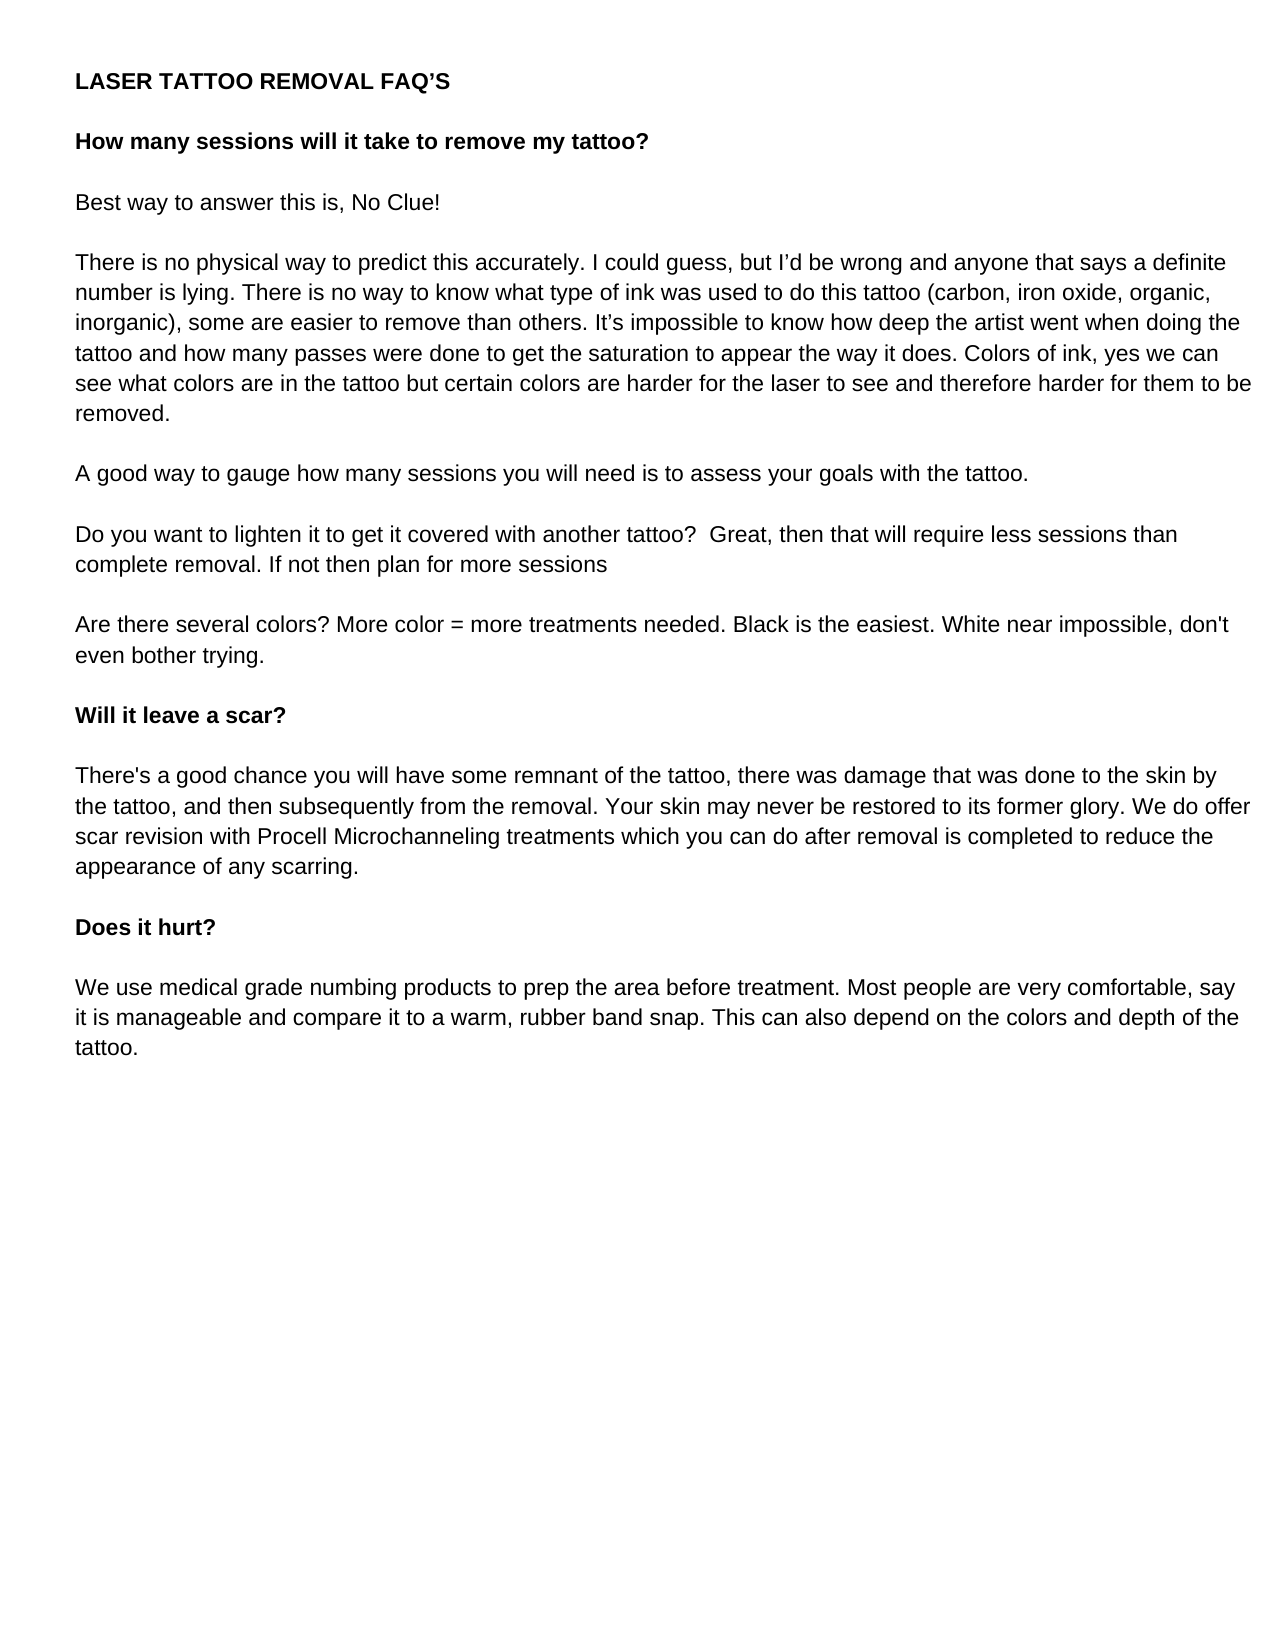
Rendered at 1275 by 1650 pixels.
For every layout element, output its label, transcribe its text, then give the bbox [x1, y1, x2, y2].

text Will it leave a scar? [75, 702, 1253, 728]
text We use medical grade numbing products to prep the area before treatment. Most people are very comfortable, say it is manageable and compare it to a warm, rubber band snap. This can also depend on the colors and depth of the tattoo. [75, 974, 1253, 1061]
text There's a good chance you will have some remnant of the tattoo, there was damage that was done to the skin by the tattoo, and then subsequently from the removal. Your skin may never be restored to its former glory. We do offer scar revision with Procell Microchanneling treatments which you can do after removal is completed to reduce the appearance of any scarring. [75, 762, 1253, 879]
text Are there several colors? More color = more treatments needed. Black is the easiest. White near impossible, don't even bother trying. [75, 611, 1253, 668]
text Does it hurt? [75, 913, 1253, 940]
text Best way to answer this is, No Clue! [75, 188, 1253, 215]
text LASER TATTOO REMOVAL FAQ’S [75, 68, 1253, 94]
text There is no physical way to predict this accurately. I could guess, but I’d be wrong and anyone that says a definite number is lying. There is no way to know what type of ink was used to do this tattoo (carbon, iron oxide, organic, inorganic), some are easier to remove than others. It’s impossible to know how deep the artist went when doing the tattoo and how many passes were done to get the saturation to appear the way it does. Colors of ink, yes we can see what colors are in the tattoo but certain colors are harder for the laser to see and therefore harder for them to be removed. [75, 249, 1253, 426]
text How many sessions will it take to remove my tattoo? [75, 128, 1253, 154]
text A good way to gauge how many sessions you will need is to assess your goals with the tattoo. [75, 460, 1253, 487]
text Do you want to lighten it to get it covered with another tattoo? Great, then that will require less sessions than complete removal. If not then plan for more sessions [75, 521, 1253, 577]
